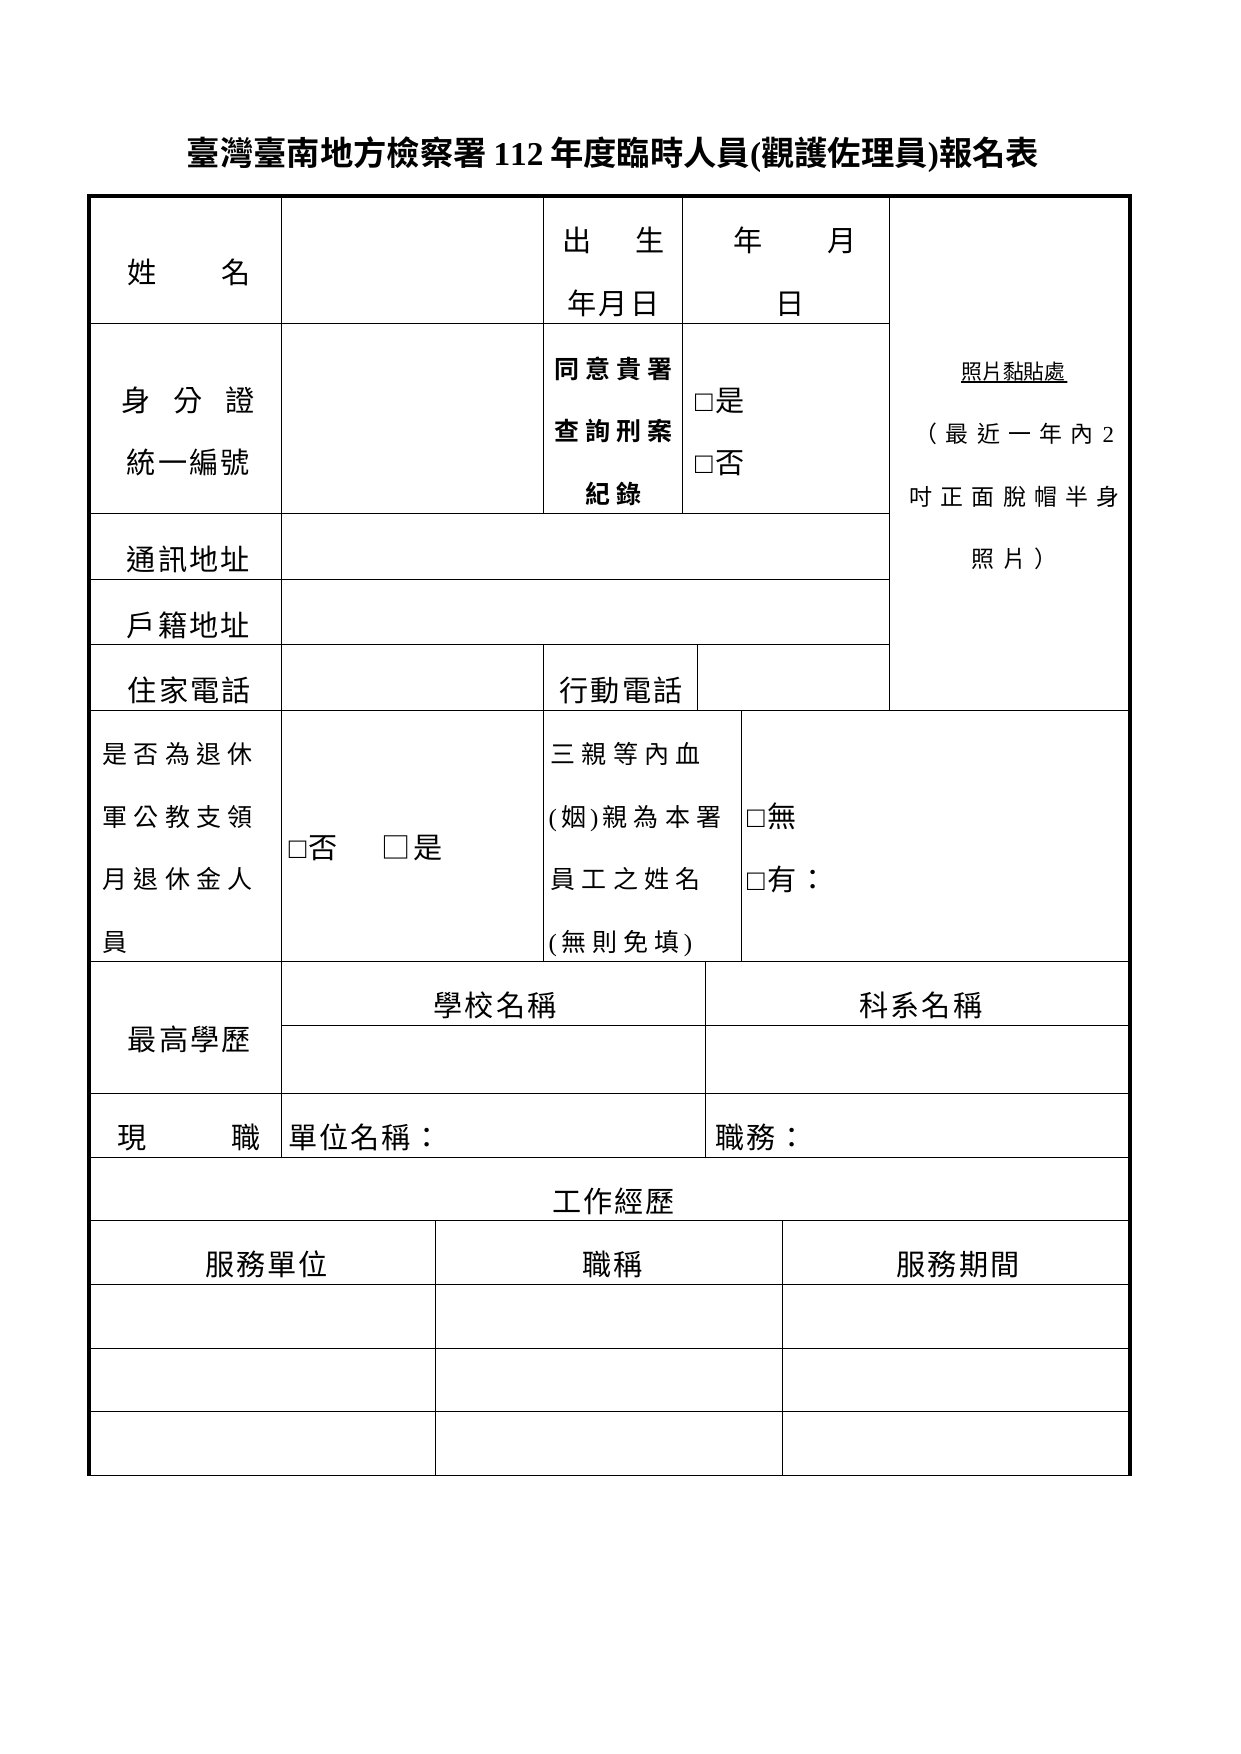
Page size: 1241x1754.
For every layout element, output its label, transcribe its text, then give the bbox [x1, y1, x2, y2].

table_cell □無 □有： [742, 711, 1128, 961]
table_cell [706, 1026, 1128, 1093]
table_cell 職稱 [436, 1221, 782, 1284]
table_cell 行動電話 [544, 645, 697, 710]
table_cell [783, 1412, 1128, 1474]
table_cell 住家電話 [91, 645, 281, 710]
table_cell 戶籍地址 [91, 580, 281, 644]
table_cell [282, 580, 889, 644]
table_header 年 月 日 [683, 198, 889, 322]
table_cell 工作經歷 [91, 1158, 1128, 1220]
table_cell 服務期間 [783, 1221, 1128, 1284]
table_cell [783, 1349, 1128, 1411]
table_cell [91, 1285, 435, 1347]
table_cell □是 □否 [683, 324, 889, 513]
table_cell [282, 514, 889, 579]
table_cell □否 □是 [282, 711, 543, 961]
table_cell [436, 1412, 782, 1474]
table_cell 職務： [706, 1094, 1128, 1157]
table_cell [436, 1349, 782, 1411]
table_cell [282, 324, 543, 513]
table_cell 通訊地址 [91, 514, 281, 579]
text 臺灣臺南地方檢察署112年度臨時人員(觀護佐理員)報名表 [74, 127, 1151, 175]
table_cell 最高學歷 [91, 962, 281, 1093]
table_cell [783, 1285, 1128, 1347]
table_cell 科系名稱 [706, 962, 1128, 1024]
table_cell [91, 1412, 435, 1474]
table_header 出 生 年月日 [544, 198, 682, 322]
table_cell 學校名稱 [282, 962, 705, 1024]
table_cell [91, 1349, 435, 1411]
table_cell [282, 645, 543, 710]
table_cell 三親等內血(姻)親為本署員工之姓名(無則免填) [544, 711, 741, 961]
table_header 姓 名 [91, 198, 281, 322]
table_header 照片黏貼處 （最近一年內2吋正面脫帽半身照片） [890, 198, 1128, 710]
table_cell 是否為退休軍公教支領月退休金人員 [91, 711, 281, 961]
table_cell 現 職 [91, 1094, 281, 1157]
table_cell [282, 1026, 705, 1093]
table_cell [698, 645, 889, 710]
table_cell 同意貴署查詢刑案紀錄 [544, 324, 682, 513]
table_header [282, 198, 543, 322]
table_cell [436, 1285, 782, 1347]
table_cell 服務單位 [91, 1221, 435, 1284]
table_cell 單位名稱： [282, 1094, 705, 1157]
table_cell 身 分 證 統一編號 [91, 324, 281, 513]
